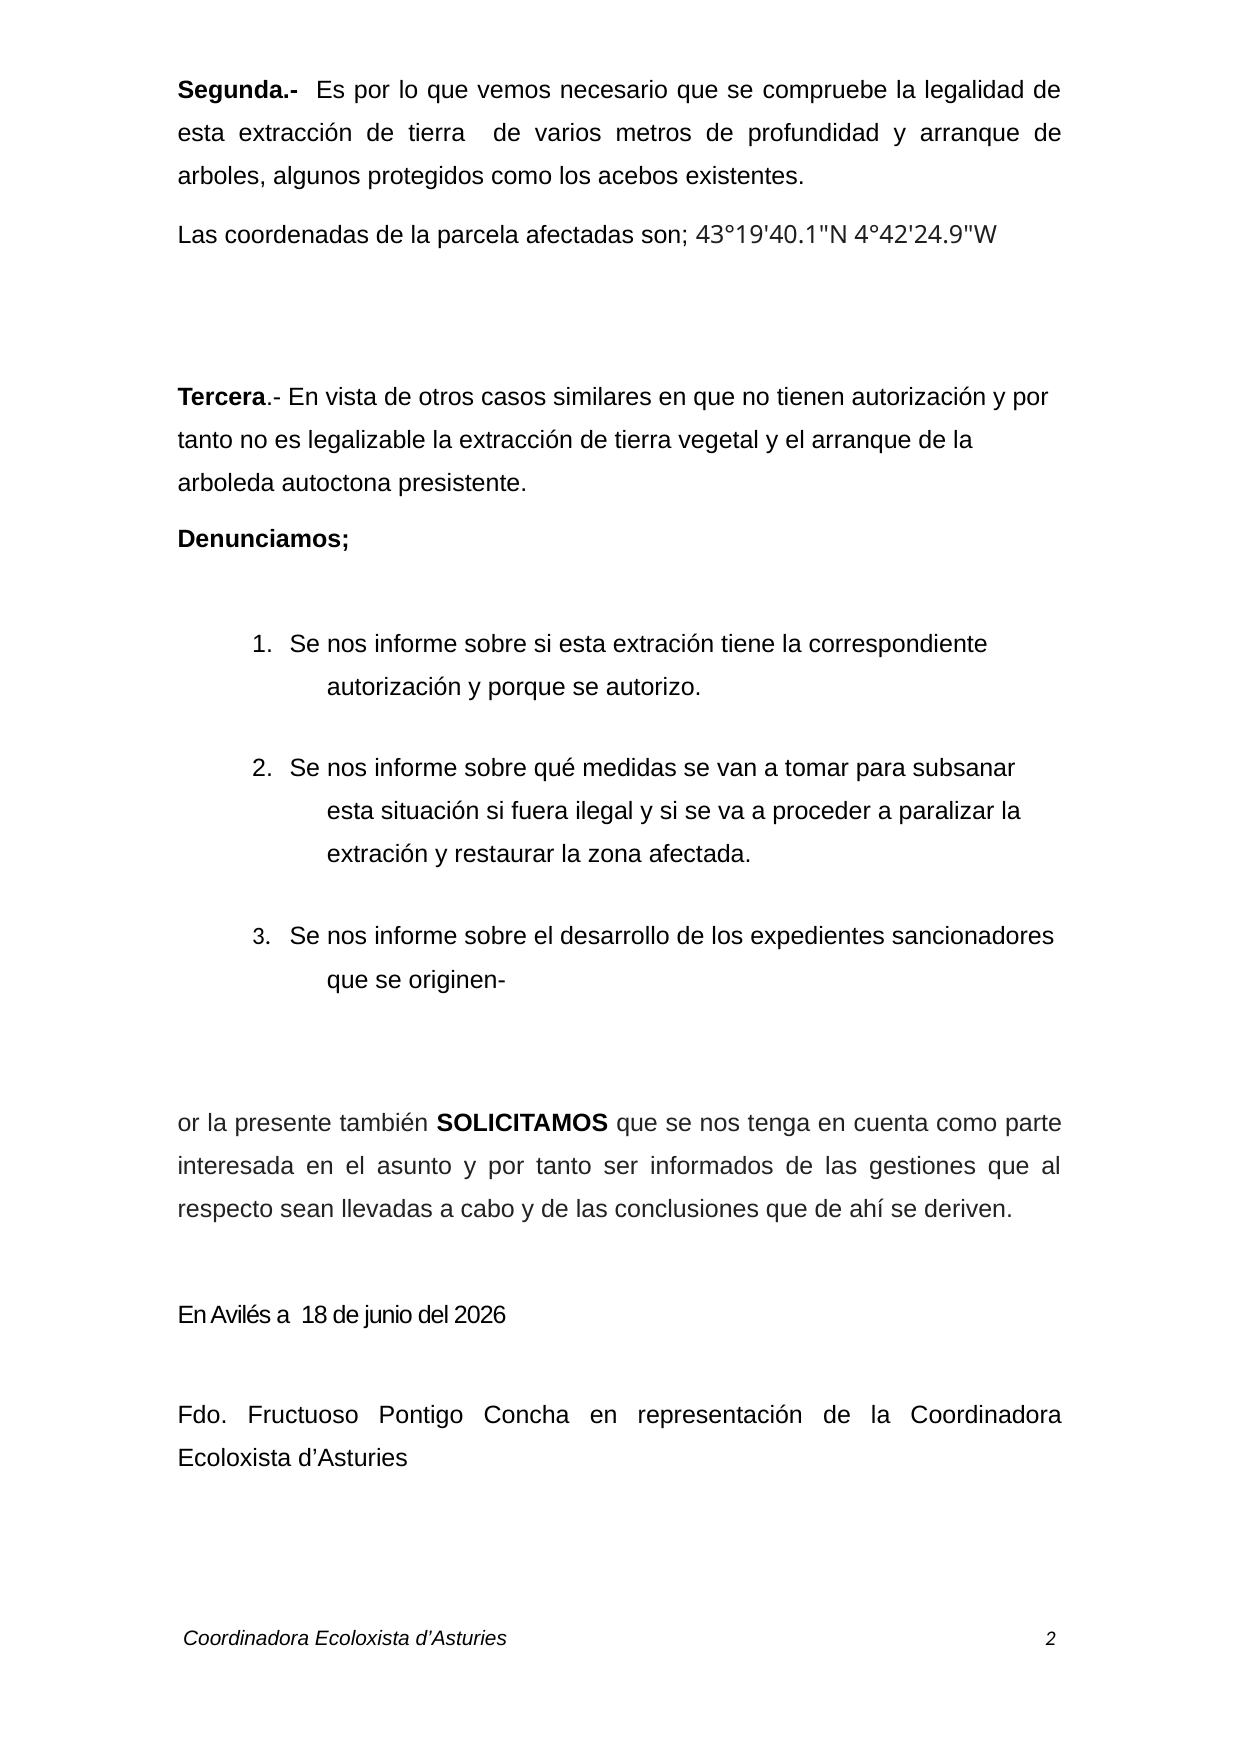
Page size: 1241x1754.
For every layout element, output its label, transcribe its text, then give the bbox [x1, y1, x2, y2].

list Se nos informe sobre qué medidas se van a tomar para subsanar esta situación si fuera ilegal y si se va a proceder a paralizar la extración y restaurar la zona afectada. [252, 753, 1063, 868]
text Denunciamos; [177, 523, 1063, 552]
list Se nos informe sobre si esta extración tiene la correspondiente autorización y porque se autorizo. [252, 629, 1063, 701]
text or la presente también SOLICITAMOS que se nos tenga en cuenta como parte interesada en el asunto y por tanto ser informados de las gestiones que al respecto sean llevadas a cabo y de las conclusiones que de ahí se deriven. [177, 1108, 1063, 1223]
text Tercera.- En vista de otros casos similares en que no tienen autorización y por tanto no es legalizable la extracción de tierra vegetal y el arranque de la arboleda autoctona presistente. [177, 382, 1063, 497]
text Las coordenadas de la parcela afectadas son; 43°19'40.1"N 4°42'24.9"W [177, 217, 1063, 251]
text Fdo. Fructuoso Pontigo Concha en representación de la Coordinadora Ecoloxista d’Asturies [177, 1400, 1063, 1472]
text Segunda.- Es por lo que vemos necesario que se compruebe la legalidad de esta extracción de tierra de varios metros de profundidad y arranque de arboles, algunos protegidos como los acebos existentes. [177, 75, 1063, 190]
list Se nos informe sobre el desarrollo de los expedientes sancionadores que se originen- [252, 920, 1063, 993]
text En Avilés a 18 de junio del 2026 [177, 1300, 1063, 1328]
